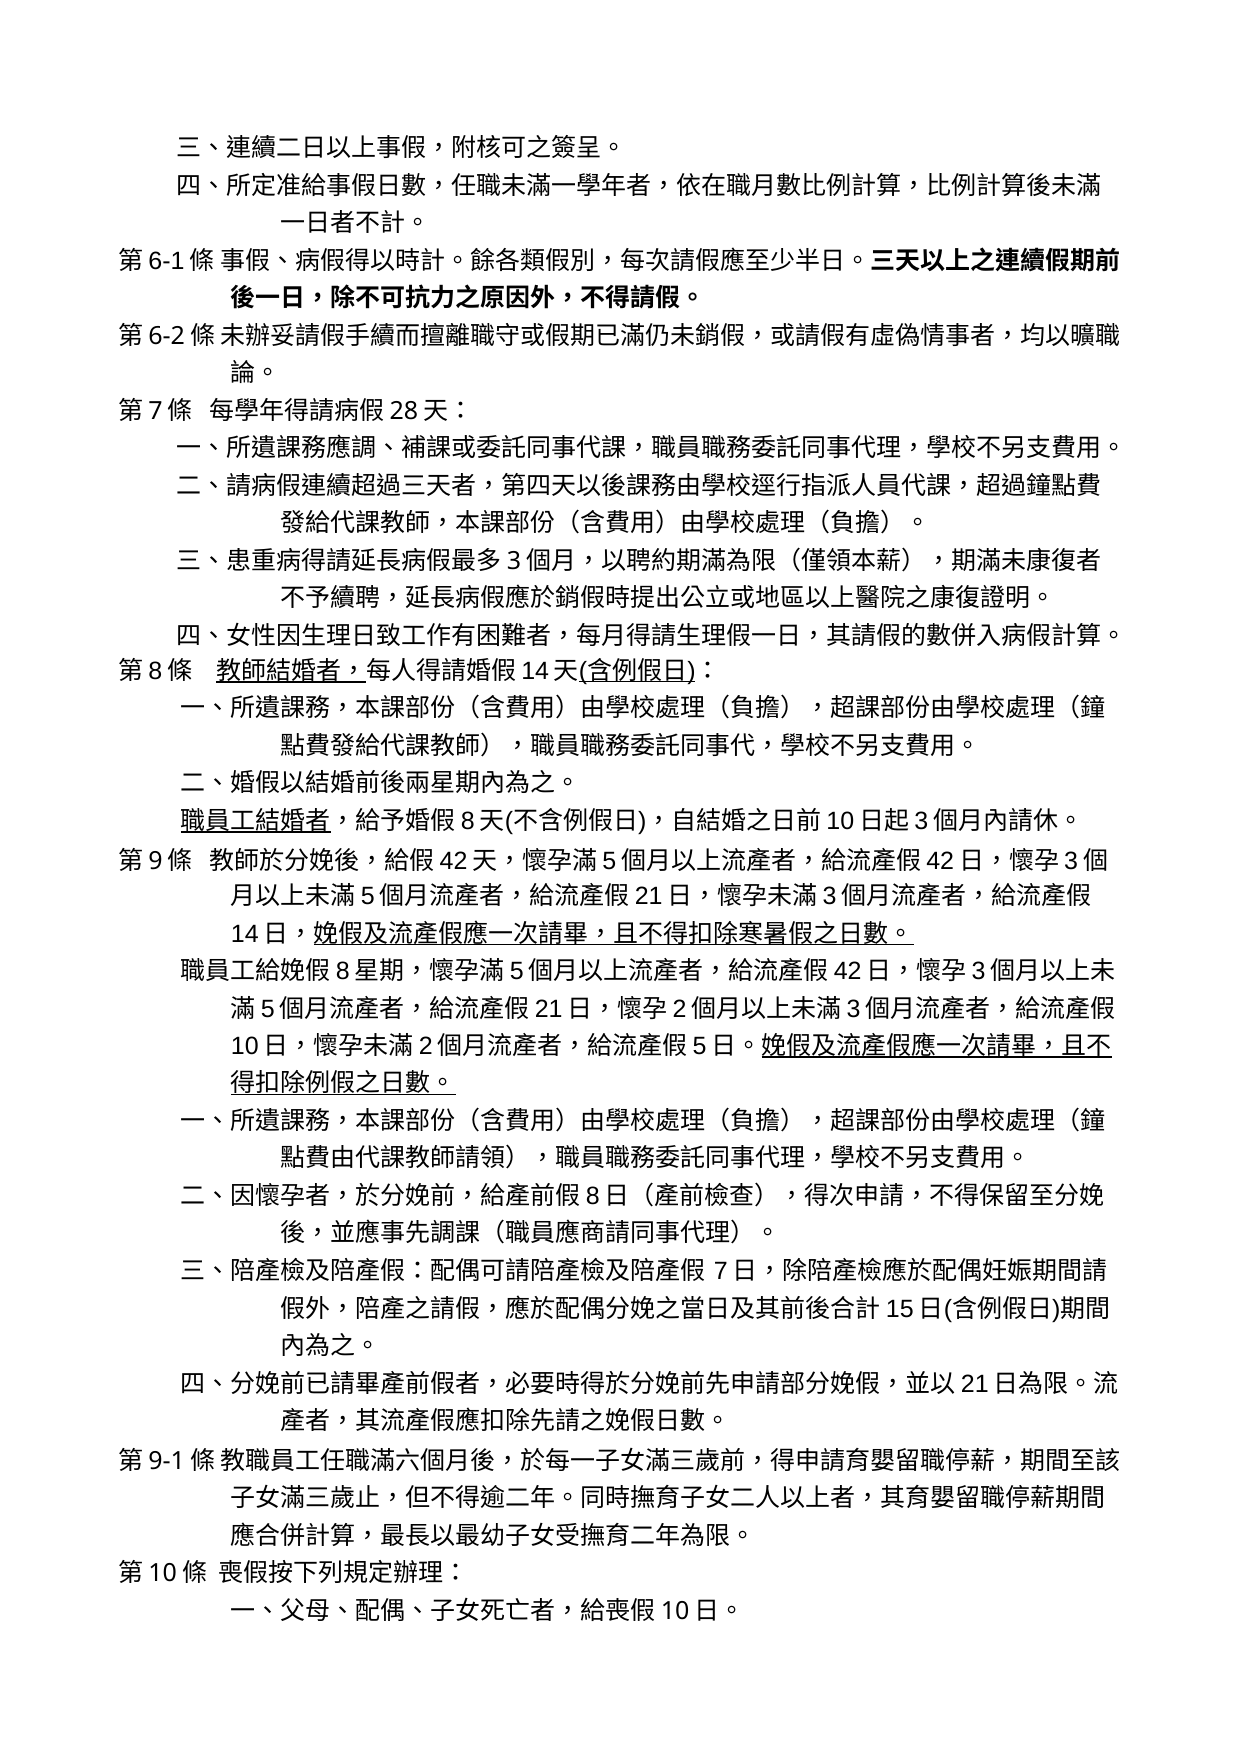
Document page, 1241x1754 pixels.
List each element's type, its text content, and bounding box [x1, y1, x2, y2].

text 第9條 教師於分娩後，給假42天，懷孕滿5個月以上流產者，給流產假42日，懷孕3個月以上未滿5個月流產者，給流產假21日，懷孕未滿3個月流產者，給流產假14日，娩假及流產假應一次請畢，且不得扣除寒暑假之日數。 [118, 839, 1122, 952]
text 第6-1條 事假、病假得以時計。餘各類假別，每次請假應至少半日。三天以上之連續假期前後一日，除不可抗力之原因外，不得請假。 [118, 239, 1122, 314]
text 職員工結婚者，給予婚假8天(不含例假日)，自結婚之日前10日起3個月內請休。 [118, 802, 1122, 839]
text 一、所遺課務，本課部份（含費用）由學校處理（負擔），超課部份由學校處理（鐘點費由代課教師請領），職員職務委託同事代理，學校不另支費用。 [118, 1102, 1122, 1177]
text 四、所定准給事假日數，任職未滿一學年者，依在職月數比例計算，比例計算後未滿一日者不計。 [118, 164, 1122, 239]
text 四、分娩前已請畢產前假者，必要時得於分娩前先申請部分娩假，並以21日為限。流產者，其流產假應扣除先請之娩假日數。 [118, 1364, 1122, 1439]
text 第7條 每學年得請病假28天： [118, 389, 1122, 427]
text 職員工給娩假8星期，懷孕滿5個月以上流產者，給流產假42日，懷孕3個月以上未滿5個月流產者，給流產假21日，懷孕2個月以上未滿3個月流產者，給流產假10日，懷孕未滿2個月流產者，給流產假5日。娩假及流產假應一次請畢，且不得扣除例假之日數。 [118, 952, 1122, 1102]
text 二、婚假以結婚前後兩星期內為之。 [118, 764, 1122, 802]
text 第6-2條 未辦妥請假手續而擅離職守或假期已滿仍未銷假，或請假有虛偽情事者，均以曠職論。 [118, 314, 1122, 389]
text 三、患重病得請延長病假最多3個月，以聘約期滿為限（僅領本薪），期滿未康復者不予續聘，延長病假應於銷假時提出公立或地區以上醫院之康復證明。 [118, 539, 1122, 614]
text 第10條 喪假按下列規定辦理： [118, 1552, 1122, 1589]
text 三、連續二日以上事假，附核可之簽呈。 [118, 127, 1122, 164]
text 一、所遺課務應調、補課或委託同事代課，職員職務委託同事代理，學校不另支費用。 [118, 427, 1122, 464]
text 二、因懷孕者，於分娩前，給產前假8日（產前檢查），得次申請，不得保留至分娩後，並應事先調課（職員應商請同事代理）。 [118, 1177, 1122, 1252]
text 一、所遺課務，本課部份（含費用）由學校處理（負擔），超課部份由學校處理（鐘點費發給代課教師），職員職務委託同事代，學校不另支費用。 [118, 689, 1122, 764]
text 三、陪產檢及陪產假：配偶可請陪產檢及陪產假 7日，除陪產檢應於配偶妊娠期間請假外，陪產之請假，應於配偶分娩之當日及其前後合計15日(含例假日)期間內為之。 [118, 1252, 1122, 1364]
text 第9-1條 教職員工任職滿六個月後，於每一子女滿三歲前，得申請育嬰留職停薪，期間至該子女滿三歲止，但不得逾二年。同時撫育子女二人以上者，其育嬰留職停薪期間應合併計算，最長以最幼子女受撫育二年為限。 [118, 1439, 1122, 1552]
text 二、請病假連續超過三天者，第四天以後課務由學校逕行指派人員代課，超過鐘點費發給代課教師，本課部份（含費用）由學校處理（負擔）。 [118, 464, 1122, 539]
text 一、父母、配偶、子女死亡者，給喪假10日。 [118, 1589, 1122, 1627]
text 第8條 教師結婚者，每人得請婚假14天(含例假日)： [118, 652, 1122, 689]
text 四、女性因生理日致工作有困難者，每月得請生理假一日，其請假的數併入病假計算。 [118, 614, 1122, 652]
